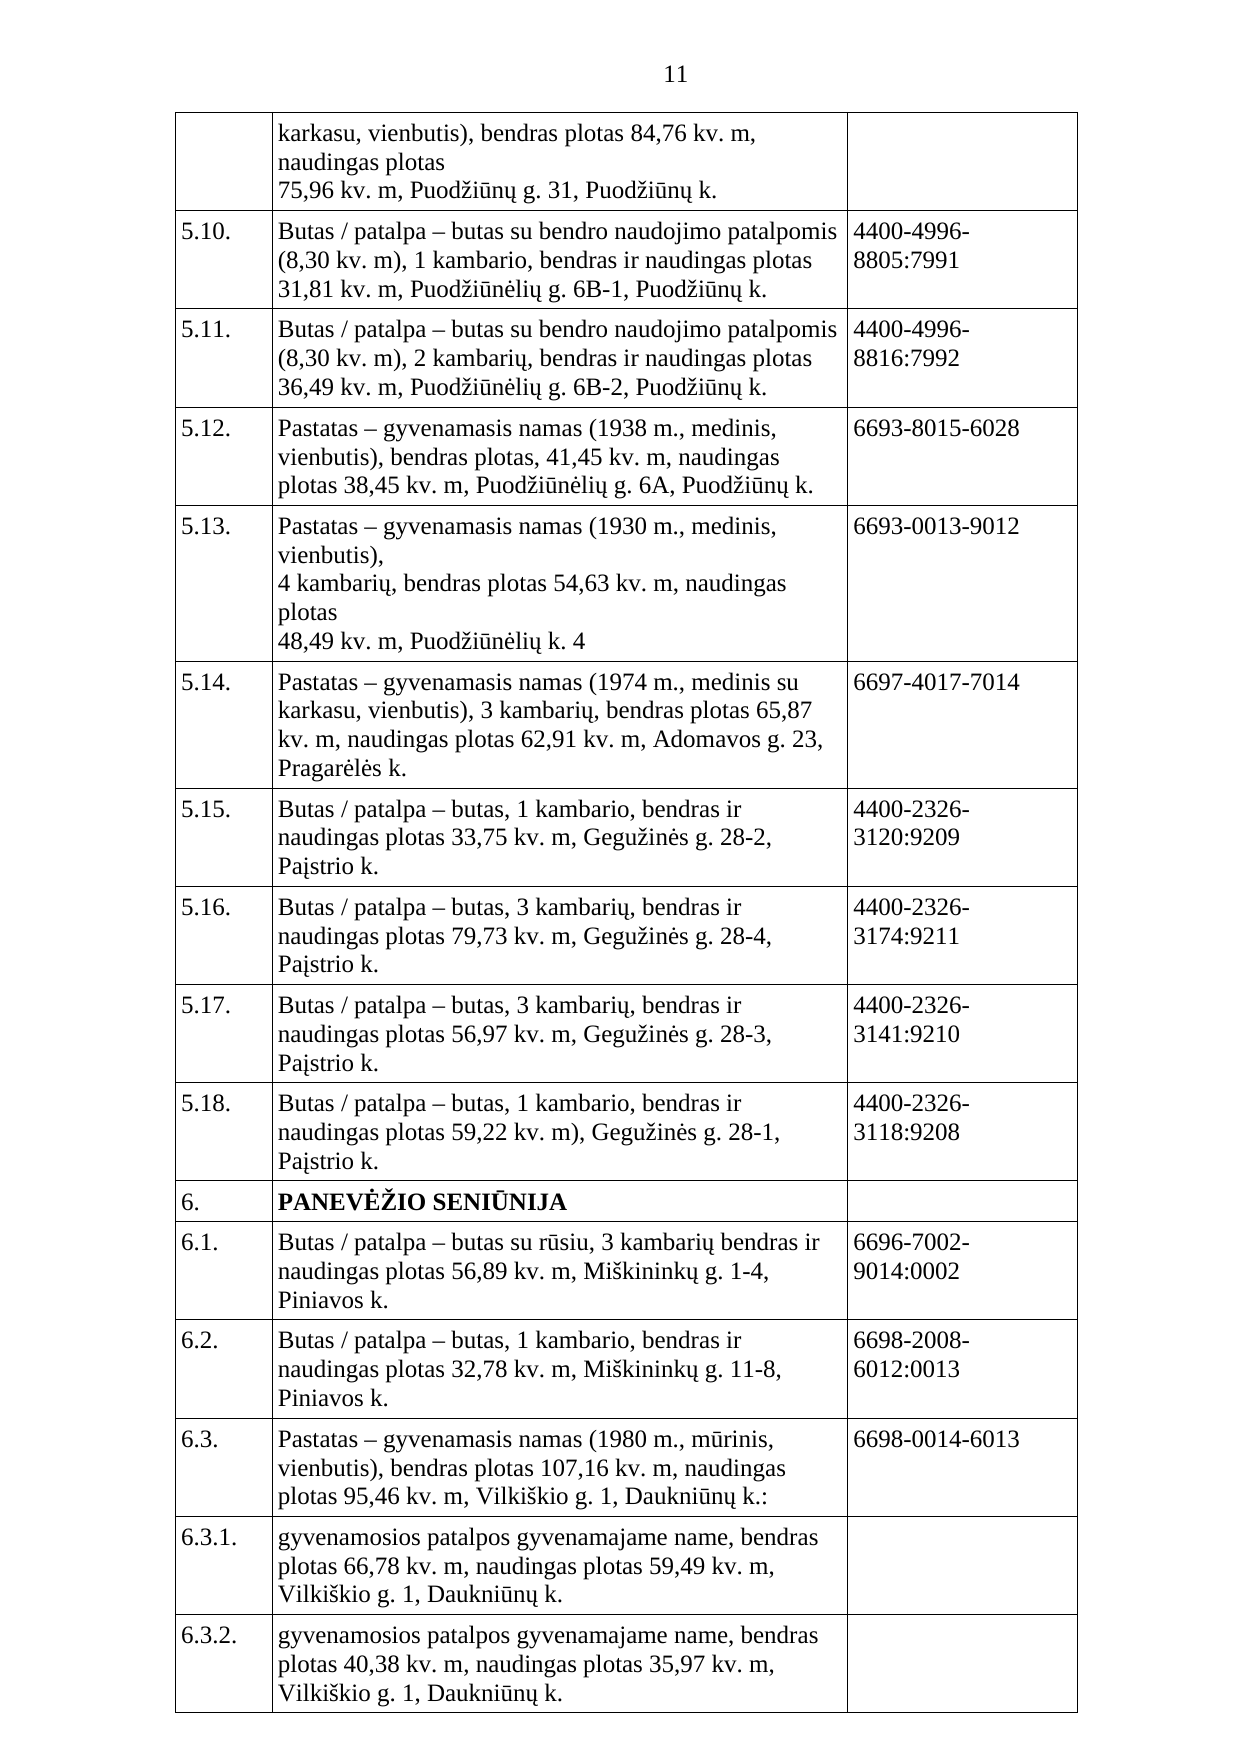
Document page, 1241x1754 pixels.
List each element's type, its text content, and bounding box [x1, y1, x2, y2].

table_cell 6696-7002-9014:0002 [848, 1222, 1077, 1319]
table_cell 6.1. [176, 1222, 272, 1319]
table_cell Pastatas – gyvenamasis namas (1974 m., medinis su karkasu, vienbutis), 3 kambarių, bendras plotas 65,87 kv. m, naudingas plotas 62,91 kv. m, Adomavos g. 23, Pragarėlės k. [273, 662, 847, 787]
table_cell 6. [176, 1181, 272, 1221]
table_cell 6697-4017-7014 [848, 662, 1077, 787]
table_cell 6.3. [176, 1419, 272, 1516]
table_cell 6.3.1. [176, 1517, 272, 1614]
table_cell 6698-2008-6012:0013 [848, 1320, 1077, 1418]
table_cell 6.2. [176, 1320, 272, 1418]
table_cell 5.16. [176, 887, 272, 984]
table_cell 6693-0013-9012 [848, 506, 1077, 661]
table_cell 6.3.2. [176, 1615, 272, 1712]
table_cell 5.15. [176, 789, 272, 886]
table_cell Butas / patalpa – butas su rūsiu, 3 kambarių bendras ir naudingas plotas 56,89 kv. m, Miškininkų g. 1-4, Piniavos k. [273, 1222, 847, 1319]
table_cell 6693-8015-6028 [848, 408, 1077, 505]
table_cell 5.10. [176, 211, 272, 308]
table_cell Pastatas – gyvenamasis namas (1930 m., medinis, vienbutis), 4 kambarių, bendras plotas 54,63 kv. m, naudingas plotas 48,49 kv. m, Puodžiūnėlių k. 4 [273, 506, 847, 661]
table_cell Butas / patalpa – butas su bendro naudojimo patalpomis (8,30 kv. m), 2 kambarių, bendras ir naudingas plotas 36,49 kv. m, Puodžiūnėlių g. 6B-2, Puodžiūnų k. [273, 309, 847, 407]
table_cell Butas / patalpa – butas, 3 kambarių, bendras ir naudingas plotas 79,73 kv. m, Gegužinės g. 28-4, Paįstrio k. [273, 887, 847, 984]
table_cell Pastatas – gyvenamasis namas (1938 m., medinis, vienbutis), bendras plotas, 41,45 kv. m, naudingas plotas 38,45 kv. m, Puodžiūnėlių g. 6A, Puodžiūnų k. [273, 408, 847, 505]
table_cell gyvenamosios patalpos gyvenamajame name, bendras plotas 40,38 kv. m, naudingas plotas 35,97 kv. m, Vilkiškio g. 1, Daukniūnų k. [273, 1615, 847, 1712]
table_cell gyvenamosios patalpos gyvenamajame name, bendras plotas 66,78 kv. m, naudingas plotas 59,49 kv. m, Vilkiškio g. 1, Daukniūnų k. [273, 1517, 847, 1614]
table_cell 5.18. [176, 1083, 272, 1180]
table_cell 5.17. [176, 985, 272, 1082]
table_cell Butas / patalpa – butas, 1 kambario, bendras ir naudingas plotas 59,22 kv. m), Gegužinės g. 28-1, Paįstrio k. [273, 1083, 847, 1180]
table_cell 5.14. [176, 662, 272, 787]
table_cell 6698-0014-6013 [848, 1419, 1077, 1516]
table_cell 4400-2326-3120:9209 [848, 789, 1077, 886]
table_cell 4400-2326-3118:9208 [848, 1083, 1077, 1180]
table_cell 5.11. [176, 309, 272, 407]
table_cell [848, 1181, 1077, 1221]
table_cell Butas / patalpa – butas, 3 kambarių, bendras ir naudingas plotas 56,97 kv. m, Gegužinės g. 28-3, Paįstrio k. [273, 985, 847, 1082]
table_cell Butas / patalpa – butas su bendro naudojimo patalpomis (8,30 kv. m), 1 kambario, bendras ir naudingas plotas 31,81 kv. m, Puodžiūnėlių g. 6B-1, Puodžiūnų k. [273, 211, 847, 308]
table_cell Butas / patalpa – butas, 1 kambario, bendras ir naudingas plotas 32,78 kv. m, Miškininkų g. 11-8, Piniavos k. [273, 1320, 847, 1418]
table_cell 4400-2326-3174:9211 [848, 887, 1077, 984]
table_cell Butas / patalpa – butas, 1 kambario, bendras ir naudingas plotas 33,75 kv. m, Gegužinės g. 28-2, Paįstrio k. [273, 789, 847, 886]
table_cell Pastatas – gyvenamasis namas (1980 m., mūrinis, vienbutis), bendras plotas 107,16 kv. m, naudingas plotas 95,46 kv. m, Vilkiškio g. 1, Daukniūnų k.: [273, 1419, 847, 1516]
table_cell [848, 1517, 1077, 1614]
table_cell 5.12. [176, 408, 272, 505]
table_cell 4400-4996-8805:7991 [848, 211, 1077, 308]
table_cell PANEVĖŽIO SENIŪNIJA [273, 1181, 847, 1221]
table_cell 4400-4996-8816:7992 [848, 309, 1077, 407]
table_cell karkasu, vienbutis), bendras plotas 84,76 kv. m, naudingas plotas 75,96 kv. m, Puodžiūnų g. 31, Puodžiūnų k. [273, 113, 847, 210]
table_cell 5.13. [176, 506, 272, 661]
table_cell [848, 113, 1077, 210]
table_cell [848, 1615, 1077, 1712]
table_cell 4400-2326-3141:9210 [848, 985, 1077, 1082]
table_cell [176, 113, 272, 210]
